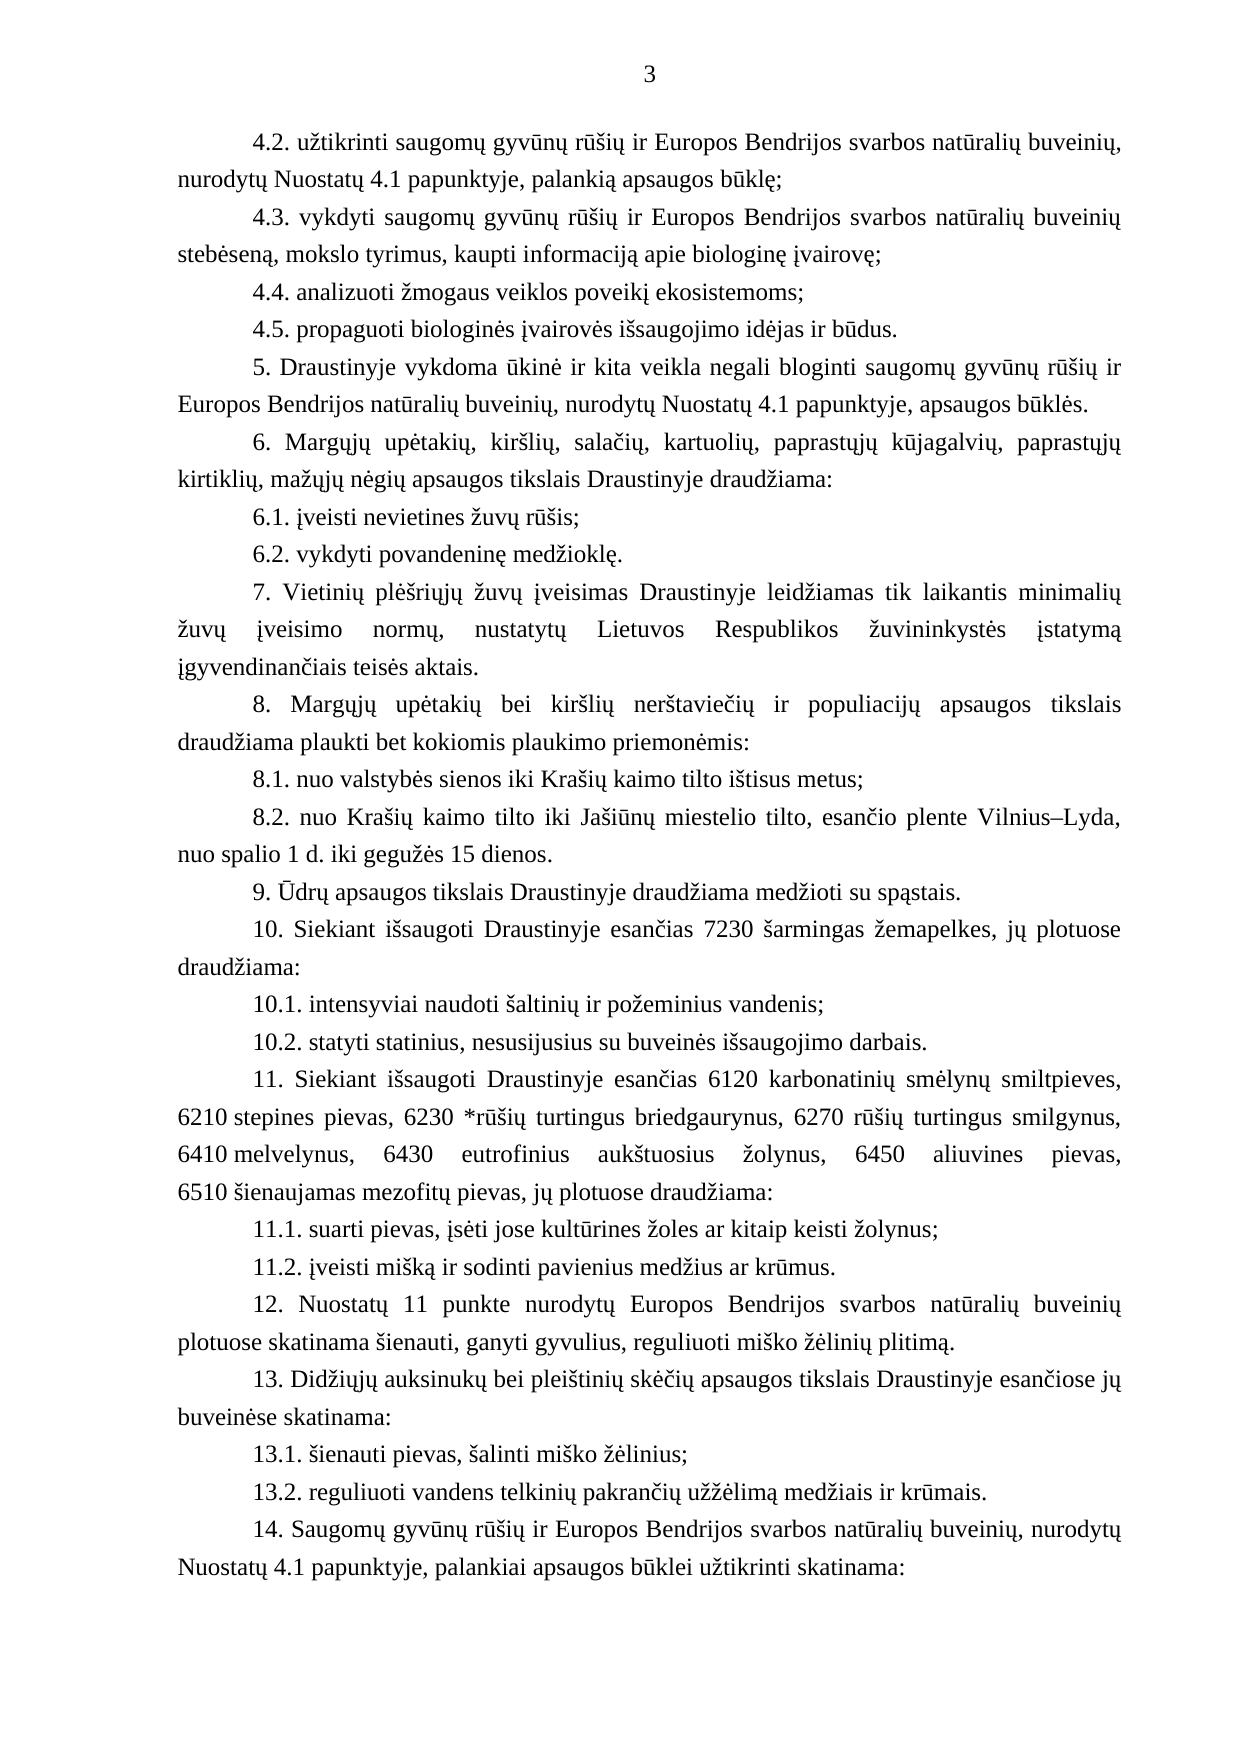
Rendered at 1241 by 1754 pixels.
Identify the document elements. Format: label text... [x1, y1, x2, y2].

text 12. Nuostatų 11 punkte nurodytų Europos Bendrijos svarbos natūralių buveinių plotuose skatinama šienauti, ganyti gyvulius, reguliuoti miško žėlinių plitimą. [177, 1281, 1122, 1356]
text 9. Ūdrų apsaugos tikslais Draustinyje draudžiama medžioti su spąstais. [177, 868, 1122, 906]
text 14. Saugomų gyvūnų rūšių ir Europos Bendrijos svarbos natūralių buveinių, nurodytų Nuostatų 4.1 papunktyje, palankiai apsaugos būklei užtikrinti skatinama: [177, 1506, 1122, 1581]
text 6.2. vykdyti povandeninę medžioklę. [177, 531, 1122, 568]
text 10.1. intensyviai naudoti šaltinių ir požeminius vandenis; [177, 981, 1122, 1018]
text 10. Siekiant išsaugoti Draustinyje esančias 7230 šarmingas žemapelkes, jų plotuose draudžiama: [177, 906, 1122, 981]
text 8. Margųjų upėtakių bei kiršlių nerštaviečių ir populiacijų apsaugos tikslais draudžiama plaukti bet kokiomis plaukimo priemonėmis: [177, 681, 1122, 756]
text 8.1. nuo valstybės sienos iki Krašių kaimo tilto ištisus metus; [177, 756, 1122, 793]
text 10.2. statyti statinius, nesusijusius su buveinės išsaugojimo darbais. [177, 1018, 1122, 1056]
text 4.3. vykdyti saugomų gyvūnų rūšių ir Europos Bendrijos svarbos natūralių buveinių stebėseną, mokslo tyrimus, kaupti informaciją apie biologinę įvairovę; [177, 193, 1122, 268]
text 4.5. propaguoti biologinės įvairovės išsaugojimo idėjas ir būdus. [177, 306, 1122, 343]
text 8.2. nuo Krašių kaimo tilto iki Jašiūnų miestelio tilto, esančio plente Vilnius–Lyda, nuo spalio 1 d. iki gegužės 15 dienos. [177, 793, 1122, 868]
text 13.1. šienauti pievas, šalinti miško žėlinius; [177, 1431, 1122, 1468]
text 13. Didžiųjų auksinukų bei pleištinių skėčių apsaugos tikslais Draustinyje esančiose jų buveinėse skatinama: [177, 1356, 1122, 1431]
text 13.2. reguliuoti vandens telkinių pakrančių užžėlimą medžiais ir krūmais. [177, 1468, 1122, 1506]
text 11. Siekiant išsaugoti Draustinyje esančias 6120 karbonatinių smėlynų smiltpieves, 6210 stepines pievas, 6230 *rūšių turtingus briedgaurynus, 6270 rūšių turtingus smilgynus, 6410 melvelynus, 6430 eutrofinius aukštuosius žolynus, 6450 aliuvines pievas, 6510 šienaujamas mezofitų pievas, jų plotuose draudžiama: [177, 1056, 1122, 1206]
text 6. Margųjų upėtakių, kiršlių, salačių, kartuolių, paprastųjų kūjagalvių, paprastųjų kirtiklių, mažųjų nėgių apsaugos tikslais Draustinyje draudžiama: [177, 418, 1122, 493]
text 7. Vietinių plėšriųjų žuvų įveisimas Draustinyje leidžiamas tik laikantis minimalių žuvų įveisimo normų, nustatytų Lietuvos Respublikos žuvininkystės įstatymą įgyvendinančiais teisės aktais. [177, 568, 1122, 681]
text 4.4. analizuoti žmogaus veiklos poveikį ekosistemoms; [177, 268, 1122, 306]
text 5. Draustinyje vykdoma ūkinė ir kita veikla negali bloginti saugomų gyvūnų rūšių ir Europos Bendrijos natūralių buveinių, nurodytų Nuostatų 4.1 papunktyje, apsaugos būklės. [177, 343, 1122, 418]
text 6.1. įveisti nevietines žuvų rūšis; [177, 493, 1122, 531]
text 4.2. užtikrinti saugomų gyvūnų rūšių ir Europos Bendrijos svarbos natūralių buveinių, nurodytų Nuostatų 4.1 papunktyje, palankią apsaugos būklę; [177, 118, 1122, 193]
text 11.2. įveisti mišką ir sodinti pavienius medžius ar krūmus. [177, 1243, 1122, 1281]
text 11.1. suarti pievas, įsėti jose kultūrines žoles ar kitaip keisti žolynus; [177, 1206, 1122, 1243]
